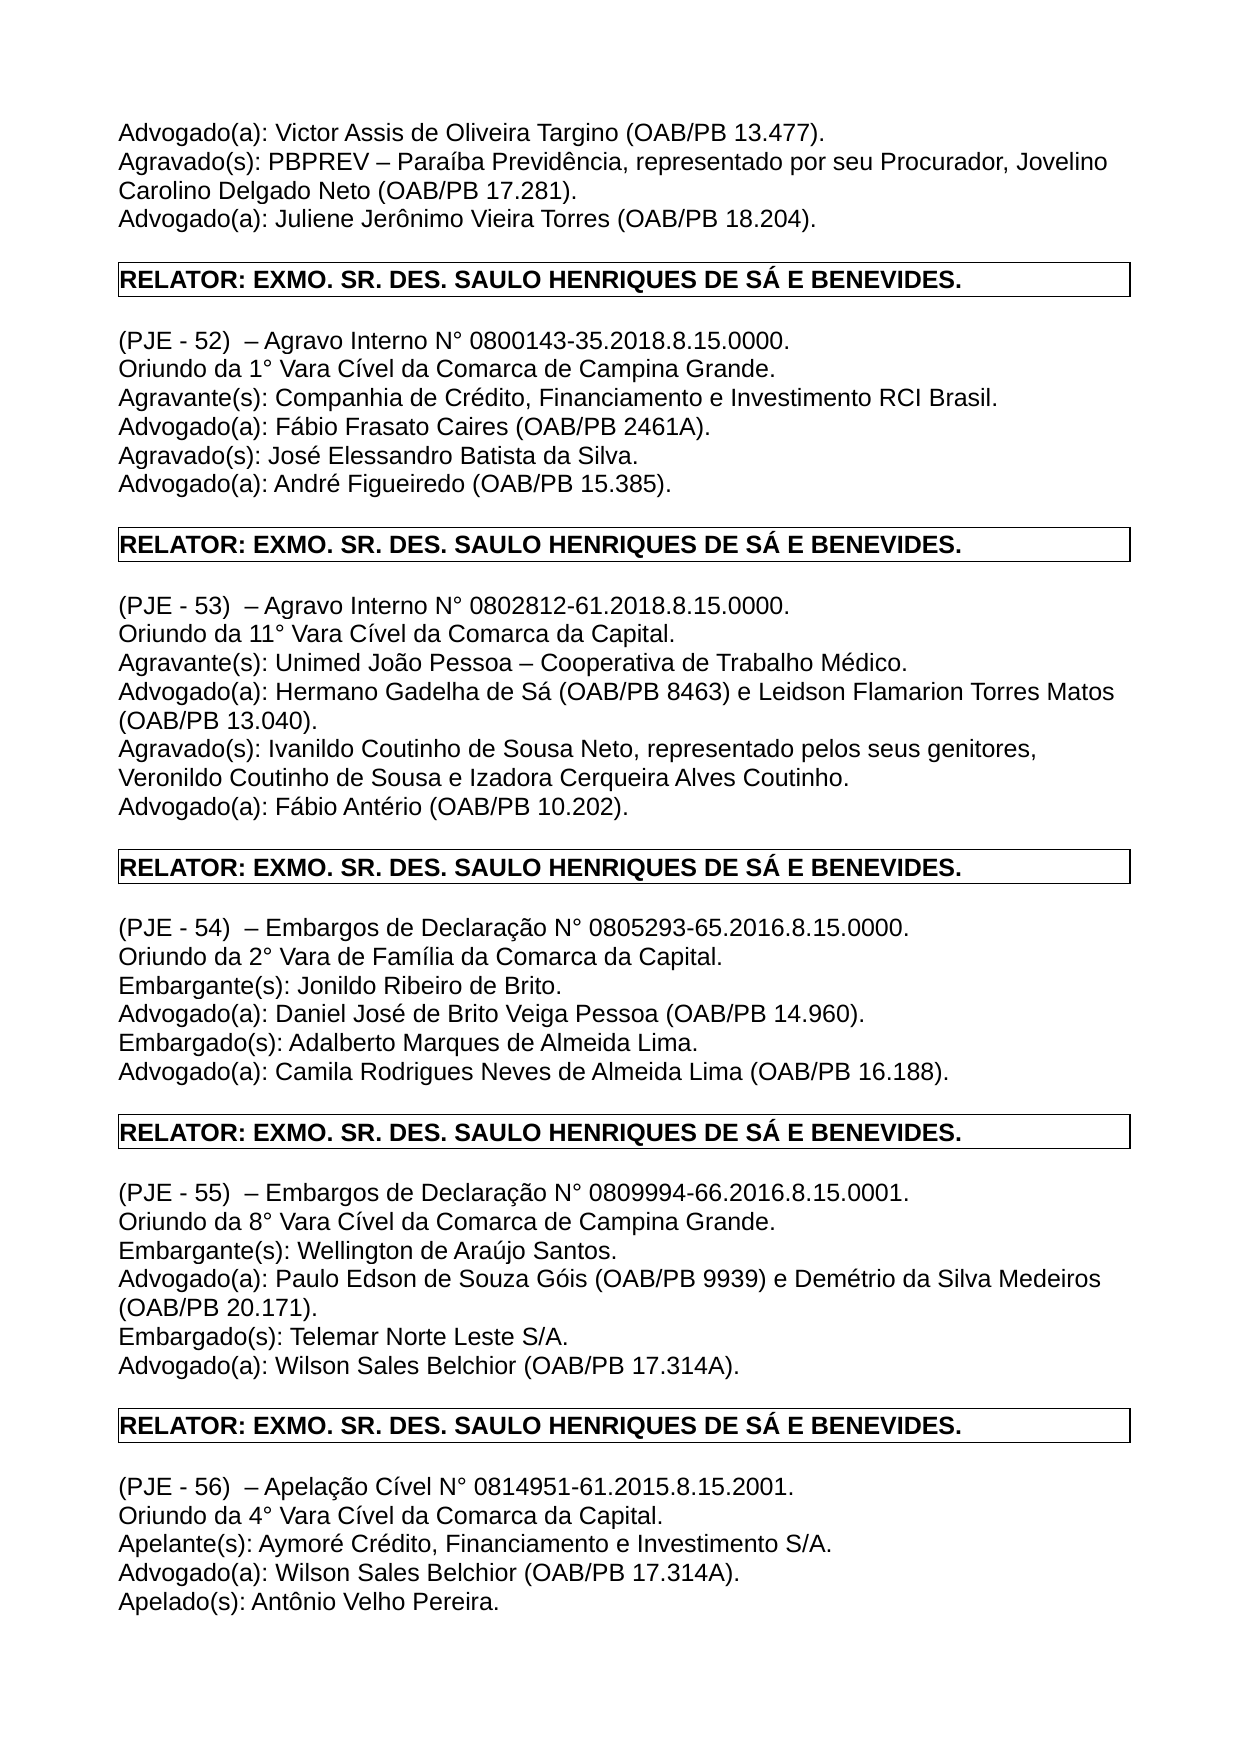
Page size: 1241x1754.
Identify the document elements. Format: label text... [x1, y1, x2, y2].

text Advogado(a): Camila Rodrigues Neves de Almeida Lima (OAB/PB 16.188). [118, 1057, 1121, 1086]
text Advogado(a): Fábio Frasato Caires (OAB/PB 2461A). [118, 412, 1122, 441]
text Advogado(a): Paulo Edson de Souza Góis (OAB/PB 9939) e Demétrio da Silva Medeiros (OAB/PB 20.171). [118, 1264, 1122, 1322]
text Embargado(s): Adalberto Marques de Almeida Lima. [118, 1028, 1121, 1057]
text (PJE - 56) – Apelação Cível N° 0814951-61.2015.8.15.2001. [118, 1472, 1122, 1501]
text Oriundo da 4° Vara Cível da Comarca da Capital. [118, 1501, 1122, 1529]
text Agravante(s): Companhia de Crédito, Financiamento e Investimento RCI Brasil. [118, 383, 1122, 412]
text Advogado(a): Fábio Antério (OAB/PB 10.202). [118, 792, 1121, 821]
text RELATOR: EXMO. SR. DES. SAULO HENRIQUES DE SÁ E BENEVIDES. [119, 263, 1129, 296]
text RELATOR: EXMO. SR. DES. SAULO HENRIQUES DE SÁ E BENEVIDES. [119, 850, 1129, 883]
text (PJE - 52) – Agravo Interno N° 0800143-35.2018.8.15.0000. [118, 326, 1122, 354]
text Advogado(a): Daniel José de Brito Veiga Pessoa (OAB/PB 14.960). [118, 999, 1122, 1028]
text Advogado(a): Hermano Gadelha de Sá (OAB/PB 8463) e Leidson Flamarion Torres Matos (OAB/PB 13.040). [118, 677, 1122, 734]
text (PJE - 55) – Embargos de Declaração N° 0809994-66.2016.8.15.0001. [118, 1178, 1122, 1207]
text (PJE - 53) – Agravo Interno N° 0802812-61.2018.8.15.0000. [118, 591, 1122, 619]
text Oriundo da 1° Vara Cível da Comarca de Campina Grande. [118, 354, 1122, 383]
text RELATOR: EXMO. SR. DES. SAULO HENRIQUES DE SÁ E BENEVIDES. [119, 528, 1129, 561]
text Advogado(a): Victor Assis de Oliveira Targino (OAB/PB 13.477). [118, 118, 1122, 147]
text Advogado(a): Wilson Sales Belchior (OAB/PB 17.314A). [118, 1351, 1121, 1379]
text Apelante(s): Aymoré Crédito, Financiamento e Investimento S/A. [118, 1529, 1122, 1558]
text RELATOR: EXMO. SR. DES. SAULO HENRIQUES DE SÁ E BENEVIDES. [119, 1115, 1129, 1148]
text (PJE - 54) – Embargos de Declaração N° 0805293-65.2016.8.15.0000. [118, 913, 1122, 942]
text Oriundo da 11° Vara Cível da Comarca da Capital. [118, 619, 1122, 648]
text Agravante(s): Unimed João Pessoa – Cooperativa de Trabalho Médico. [118, 648, 1122, 677]
text Apelado(s): Antônio Velho Pereira. [118, 1587, 1121, 1616]
text Embargante(s): Jonildo Ribeiro de Brito. [118, 971, 1122, 999]
text Agravado(s): José Elessandro Batista da Silva. [118, 441, 1121, 469]
text Advogado(a): Wilson Sales Belchior (OAB/PB 17.314A). [118, 1558, 1122, 1587]
text Embargado(s): Telemar Norte Leste S/A. [118, 1322, 1121, 1351]
text Advogado(a): Juliene Jerônimo Vieira Torres (OAB/PB 18.204). [118, 204, 1121, 233]
text RELATOR: EXMO. SR. DES. SAULO HENRIQUES DE SÁ E BENEVIDES. [119, 1409, 1129, 1442]
text Advogado(a): André Figueiredo (OAB/PB 15.385). [118, 469, 1121, 498]
text Agravado(s): PBPREV – Paraíba Previdência, representado por seu Procurador, Jovelino Carolino Delgado Neto (OAB/PB 17.281). [118, 147, 1121, 204]
text Agravado(s): Ivanildo Coutinho de Sousa Neto, representado pelos seus genitores, Veronildo Coutinho de Sousa e Izadora Cerqueira Alves Coutinho. [118, 734, 1121, 792]
text Oriundo da 8° Vara Cível da Comarca de Campina Grande. [118, 1207, 1122, 1236]
text Embargante(s): Wellington de Araújo Santos. [118, 1236, 1122, 1264]
text Oriundo da 2° Vara de Família da Comarca da Capital. [118, 942, 1122, 971]
